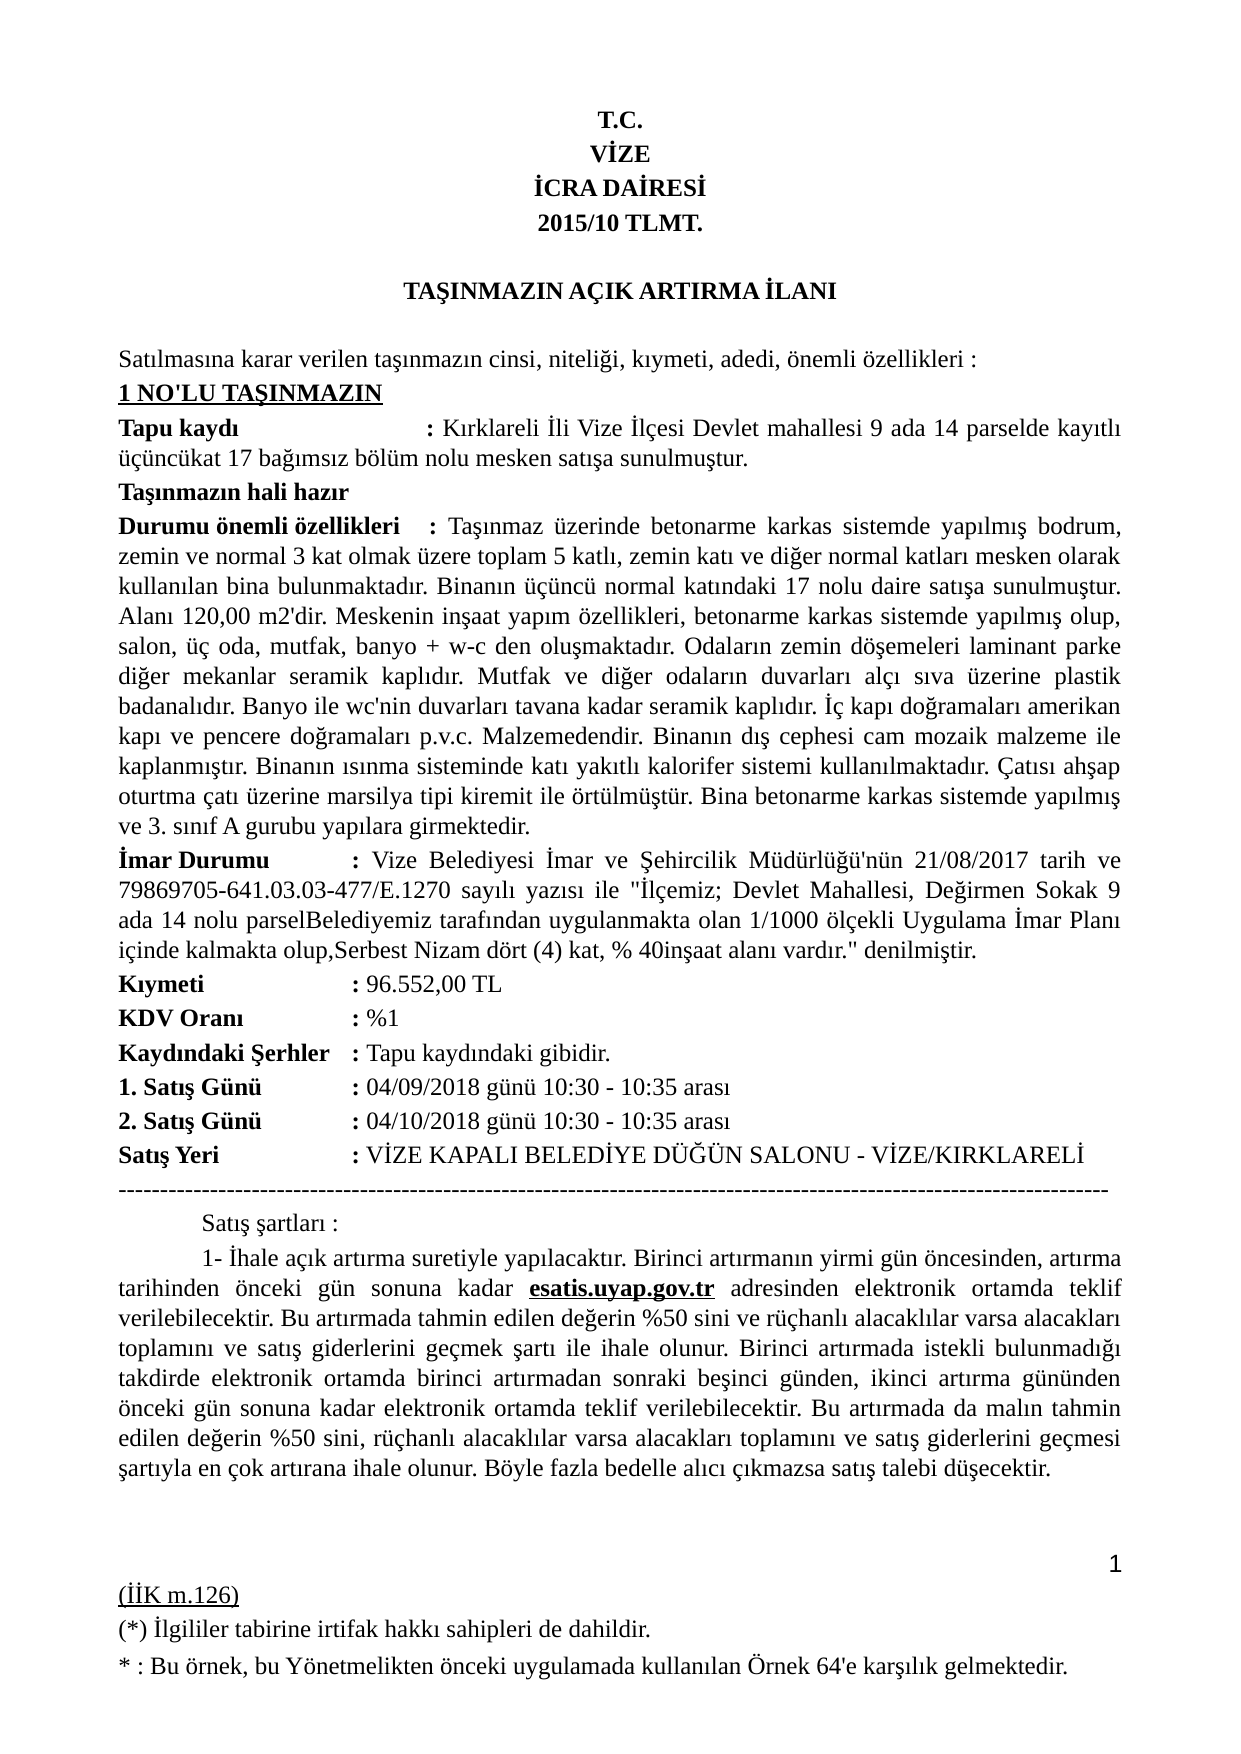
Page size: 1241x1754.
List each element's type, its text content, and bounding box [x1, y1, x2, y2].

text 1- İhale açık artırma suretiyle yapılacaktır. Birinci artırmanın yirmi gün öncesinden, artırma tarihinden önceki gün sonuna kadar esatis.uyap.gov.tr adresinden elektronik ortamda teklif verilebilecektir. Bu artırmada tahmin edilen değerin %50 sini ve rüçhanlı alacaklılar varsa alacakları toplamını ve satış giderlerini geçmek şartı ile ihale olunur. Birinci artırmada istekli bulunmadığı takdirde elektronik ortamda birinci artırmadan sonraki beşinci günden, ikinci artırma gününden önceki gün sonuna kadar elektronik ortamda teklif verilebilecektir. Bu artırmada da malın tahmin edilen değerin %50 sini, rüçhanlı alacaklılar varsa alacakları toplamını ve satış giderlerini geçmesi şartıyla en çok artırana ihale olunur. Böyle fazla bedelle alıcı çıkmazsa satış talebi düşecektir. [118, 1242, 1122, 1482]
text ----------------------------------------------------------------------------------------------------------------------- [118, 1174, 1122, 1204]
text Kıymeti : 96.552,00 TL [118, 969, 1122, 999]
text 2015/10 TLMT. [118, 207, 1122, 237]
text 1. Satış Günü : 04/09/2018 günü 10:30 - 10:35 arası [118, 1071, 1122, 1101]
text VİZE [118, 139, 1122, 169]
text İCRA DAİRESİ [118, 173, 1122, 203]
text 1 NO'LU TAŞINMAZIN [118, 378, 1122, 408]
text TAŞINMAZIN AÇIK ARTIRMA İLANI [118, 275, 1122, 305]
text KDV Oranı : %1 [118, 1003, 1122, 1033]
text Durumu önemli özellikleri : Taşınmaz üzerinde betonarme karkas sistemde yapılmış bodrum, zemin ve normal 3 kat olmak üzere toplam 5 katlı, zemin katı ve diğer normal katları mesken olarak kullanılan bina bulunmaktadır. Binanın üçüncü normal katındaki 17 nolu daire satışa sunulmuştur. Alanı 120,00 m2'dir. Meskenin inşaat yapım özellikleri, betonarme karkas sistemde yapılmış olup, salon, üç oda, mutfak, banyo + w-c den oluşmaktadır. Odaların zemin döşemeleri laminant parke diğer mekanlar seramik kaplıdır. Mutfak ve diğer odaların duvarları alçı sıva üzerine plastik badanalıdır. Banyo ile wc'nin duvarları tavana kadar seramik kaplıdır. İç kapı doğramaları amerikan kapı ve pencere doğramaları p.v.c. Malzemedendir. Binanın dış cephesi cam mozaik malzeme ile kaplanmıştır. Binanın ısınma sisteminde katı yakıtlı kalorifer sistemi kullanılmaktadır. Çatısı ahşap oturtma çatı üzerine marsilya tipi kiremit ile örtülmüştür. Bina betonarme karkas sistemde yapılmış ve 3. sınıf A gurubu yapılara girmektedir. [118, 510, 1122, 840]
text Taşınmazın hali hazır [118, 476, 1122, 506]
text Satış Yeri : VİZE KAPALI BELEDİYE DÜĞÜN SALONU - VİZE/KIRKLARELİ [118, 1139, 1122, 1169]
text 2. Satış Günü : 04/10/2018 günü 10:30 - 10:35 arası [118, 1105, 1122, 1135]
text İmar Durumu : Vize Belediyesi İmar ve Şehircilik Müdürlüğü'nün 21/08/2017 tarih ve 79869705-641.03.03-477/E.1270 sayılı yazısı ile "İlçemiz; Devlet Mahallesi, Değirmen Sokak 9 ada 14 nolu parselBelediyemiz tarafından uygulanmakta olan 1/1000 ölçekli Uygulama İmar Planı içinde kalmakta olup,Serbest Nizam dört (4) kat, % 40inşaat alanı vardır." denilmiştir. [118, 844, 1122, 964]
text Satış şartları : [118, 1208, 1122, 1238]
text Satılmasına karar verilen taşınmazın cinsi, niteliği, kıymeti, adedi, önemli özellikleri : [118, 344, 1122, 374]
text Tapu kaydı : Kırklareli İli Vize İlçesi Devlet mahallesi 9 ada 14 parselde kayıtlı üçüncükat 17 bağımsız bölüm nolu mesken satışa sunulmuştur. [118, 412, 1122, 472]
text T.C. [118, 104, 1122, 134]
text Kaydındaki Şerhler : Tapu kaydındaki gibidir. [118, 1037, 1122, 1067]
